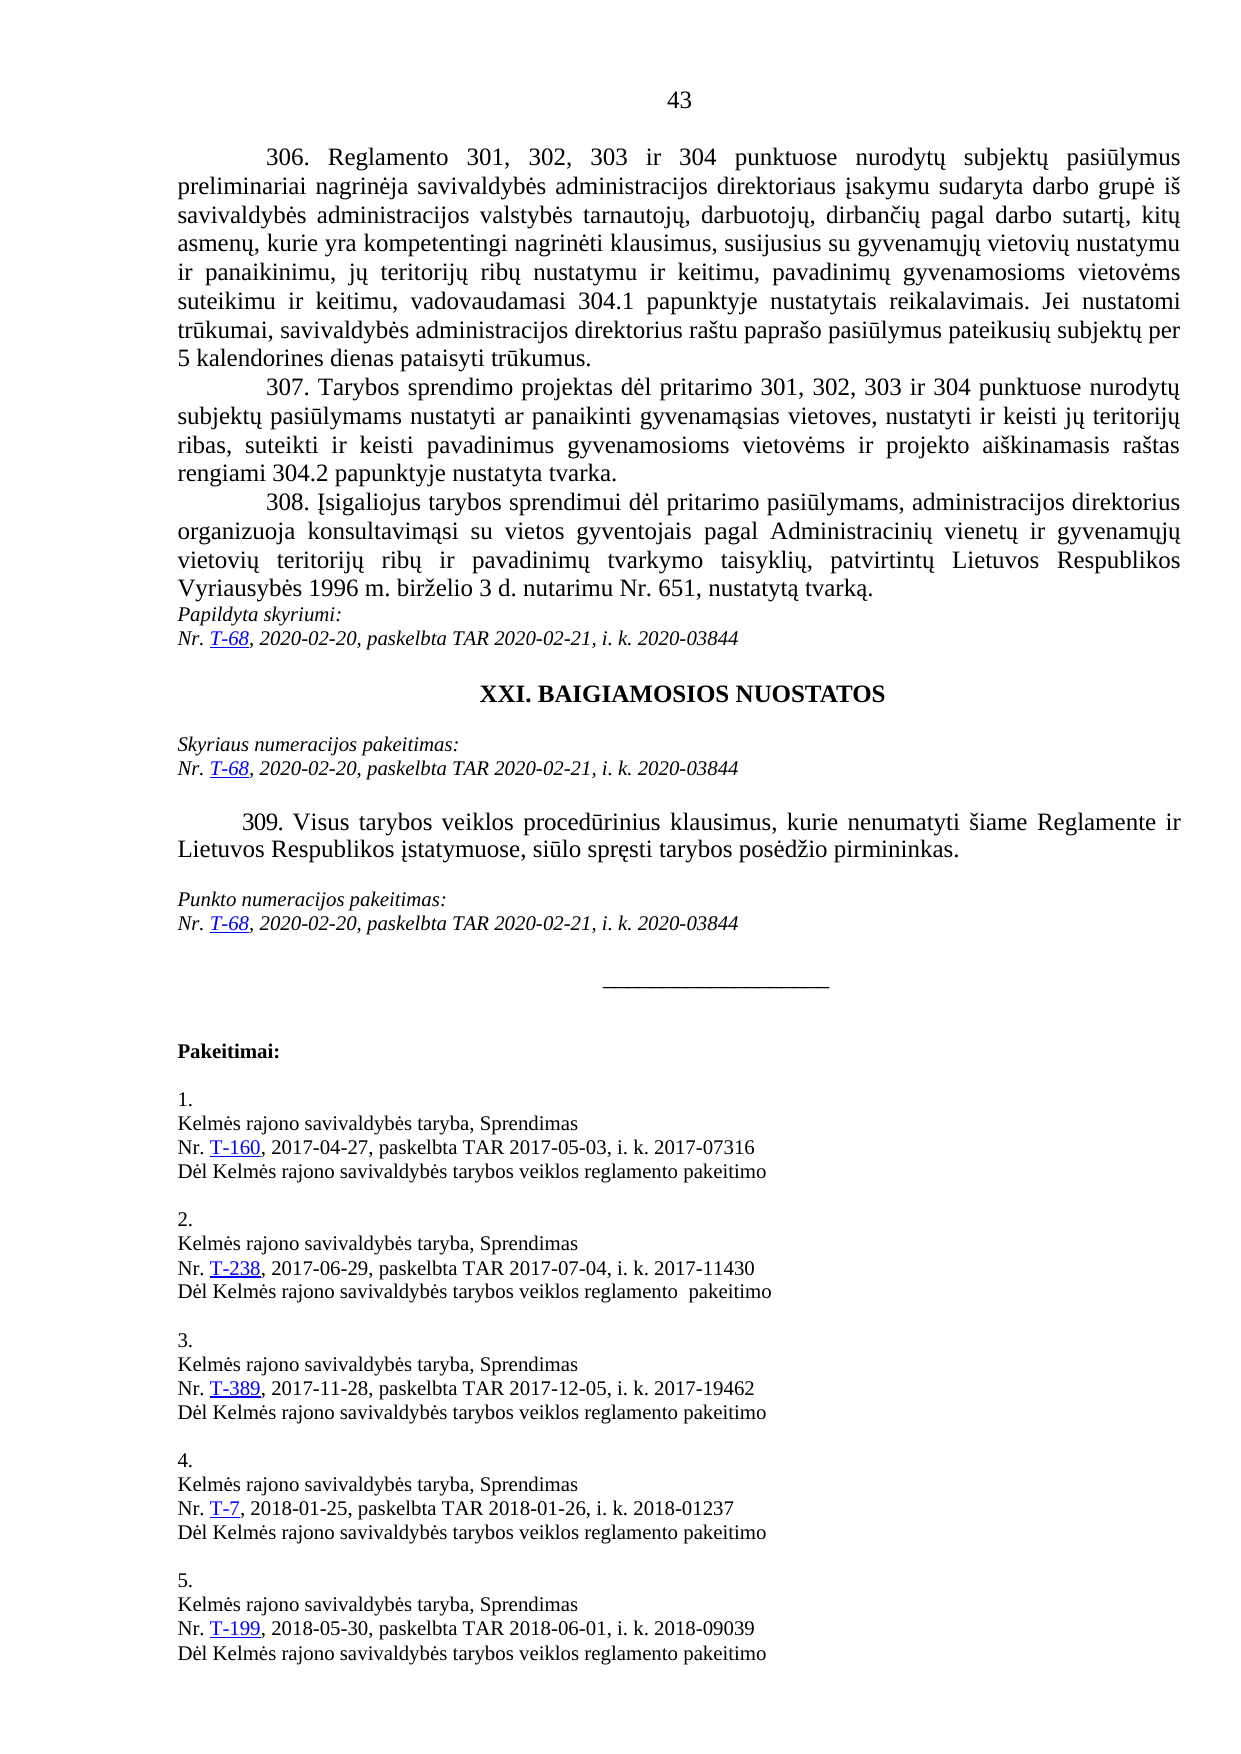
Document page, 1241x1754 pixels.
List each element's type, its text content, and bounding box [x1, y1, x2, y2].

text Nr. T-68, 2020-02-20, paskelbta TAR 2020-02-21, i. k. 2020-03844 [177, 911, 1181, 935]
text 307. Tarybos sprendimo projektas dėl pritarimo 301, 302, 303 ir 304 punktuose nurodytų subjektų pasiūlymams nustatyti ar panaikinti gyvenamąsias vietoves, nustatyti ir keisti jų teritorijų ribas, suteikti ir keisti pavadinimus gyvenamosioms vietovėms ir projekto aiškinamasis raštas rengiami 304.2 papunktyje nustatyta tvarka. [177, 372, 1181, 487]
text Dėl Kelmės rajono savivaldybės tarybos veiklos reglamento pakeitimo [177, 1400, 1181, 1424]
text Dėl Kelmės rajono savivaldybės tarybos veiklos reglamento pakeitimo [177, 1279, 1181, 1303]
text Nr. T-199, 2018-05-30, paskelbta TAR 2018-06-01, i. k. 2018-09039 [177, 1616, 1181, 1640]
text Kelmės rajono savivaldybės taryba, Sprendimas [177, 1472, 1181, 1496]
text Nr. T-68, 2020-02-20, paskelbta TAR 2020-02-21, i. k. 2020-03844 [177, 756, 1181, 780]
text ___________________ [177, 964, 1181, 991]
text Nr. T-7, 2018-01-25, paskelbta TAR 2018-01-26, i. k. 2018-01237 [177, 1496, 1181, 1520]
text Nr. T-68, 2020-02-20, paskelbta TAR 2020-02-21, i. k. 2020-03844 [177, 626, 1181, 650]
text Kelmės rajono savivaldybės taryba, Sprendimas [177, 1111, 1181, 1135]
text Skyriaus numeracijos pakeitimas: [177, 732, 1181, 756]
text Kelmės rajono savivaldybės taryba, Sprendimas [177, 1231, 1181, 1255]
text 309. Visus tarybos veiklos procedūrinius klausimus, kurie nenumatyti šiame Reglamente ir Lietuvos Respublikos įstatymuose, siūlo spręsti tarybos posėdžio pirmininkas. [177, 809, 1181, 863]
text Punkto numeracijos pakeitimas: [177, 887, 1181, 911]
text 2. [177, 1207, 1181, 1231]
text Dėl Kelmės rajono savivaldybės tarybos veiklos reglamento pakeitimo [177, 1159, 1181, 1183]
text 308. Įsigaliojus tarybos sprendimui dėl pritarimo pasiūlymams, administracijos direktorius organizuoja konsultavimąsi su vietos gyventojais pagal Administracinių vienetų ir gyvenamųjų vietovių teritorijų ribų ir pavadinimų tvarkymo taisyklių, patvirtintų Lietuvos Respublikos Vyriausybės 1996 m. birželio 3 d. nutarimu Nr. 651, nustatytą tvarką. [177, 487, 1181, 602]
text Nr. T-389, 2017-11-28, paskelbta TAR 2017-12-05, i. k. 2017-19462 [177, 1376, 1181, 1400]
text Pakeitimai: [177, 1039, 1181, 1063]
text 5. [177, 1568, 1181, 1592]
text 1. [177, 1087, 1181, 1111]
text 306. Reglamento 301, 302, 303 ir 304 punktuose nurodytų subjektų pasiūlymus preliminariai nagrinėja savivaldybės administracijos direktoriaus įsakymu sudaryta darbo grupė iš savivaldybės administracijos valstybės tarnautojų, darbuotojų, dirbančių pagal darbo sutartį, kitų asmenų, kurie yra kompetentingi nagrinėti klausimus, susijusius su gyvenamųjų vietovių nustatymu ir panaikinimu, jų teritorijų ribų nustatymu ir keitimu, pavadinimų gyvenamosioms vietovėms suteikimu ir keitimu, vadovaudamasi 304.1 papunktyje nustatytais reikalavimais. Jei nustatomi trūkumai, savivaldybės administracijos direktorius raštu paprašo pasiūlymus pateikusių subjektų per 5 kalendorines dienas pataisyti trūkumus. [177, 142, 1181, 372]
text Nr. T-160, 2017-04-27, paskelbta TAR 2017-05-03, i. k. 2017-07316 [177, 1135, 1181, 1159]
text Dėl Kelmės rajono savivaldybės tarybos veiklos reglamento pakeitimo [177, 1640, 1181, 1664]
text Kelmės rajono savivaldybės taryba, Sprendimas [177, 1592, 1181, 1616]
text Nr. T-238, 2017-06-29, paskelbta TAR 2017-07-04, i. k. 2017-11430 [177, 1255, 1181, 1279]
text Papildyta skyriumi: [177, 602, 1181, 626]
text 4. [177, 1448, 1181, 1472]
text Dėl Kelmės rajono savivaldybės tarybos veiklos reglamento pakeitimo [177, 1520, 1181, 1544]
text 3. [177, 1328, 1181, 1352]
text XXI. BAIGIAMOSIOS NUOSTATOS [177, 679, 1181, 708]
text Kelmės rajono savivaldybės taryba, Sprendimas [177, 1352, 1181, 1376]
